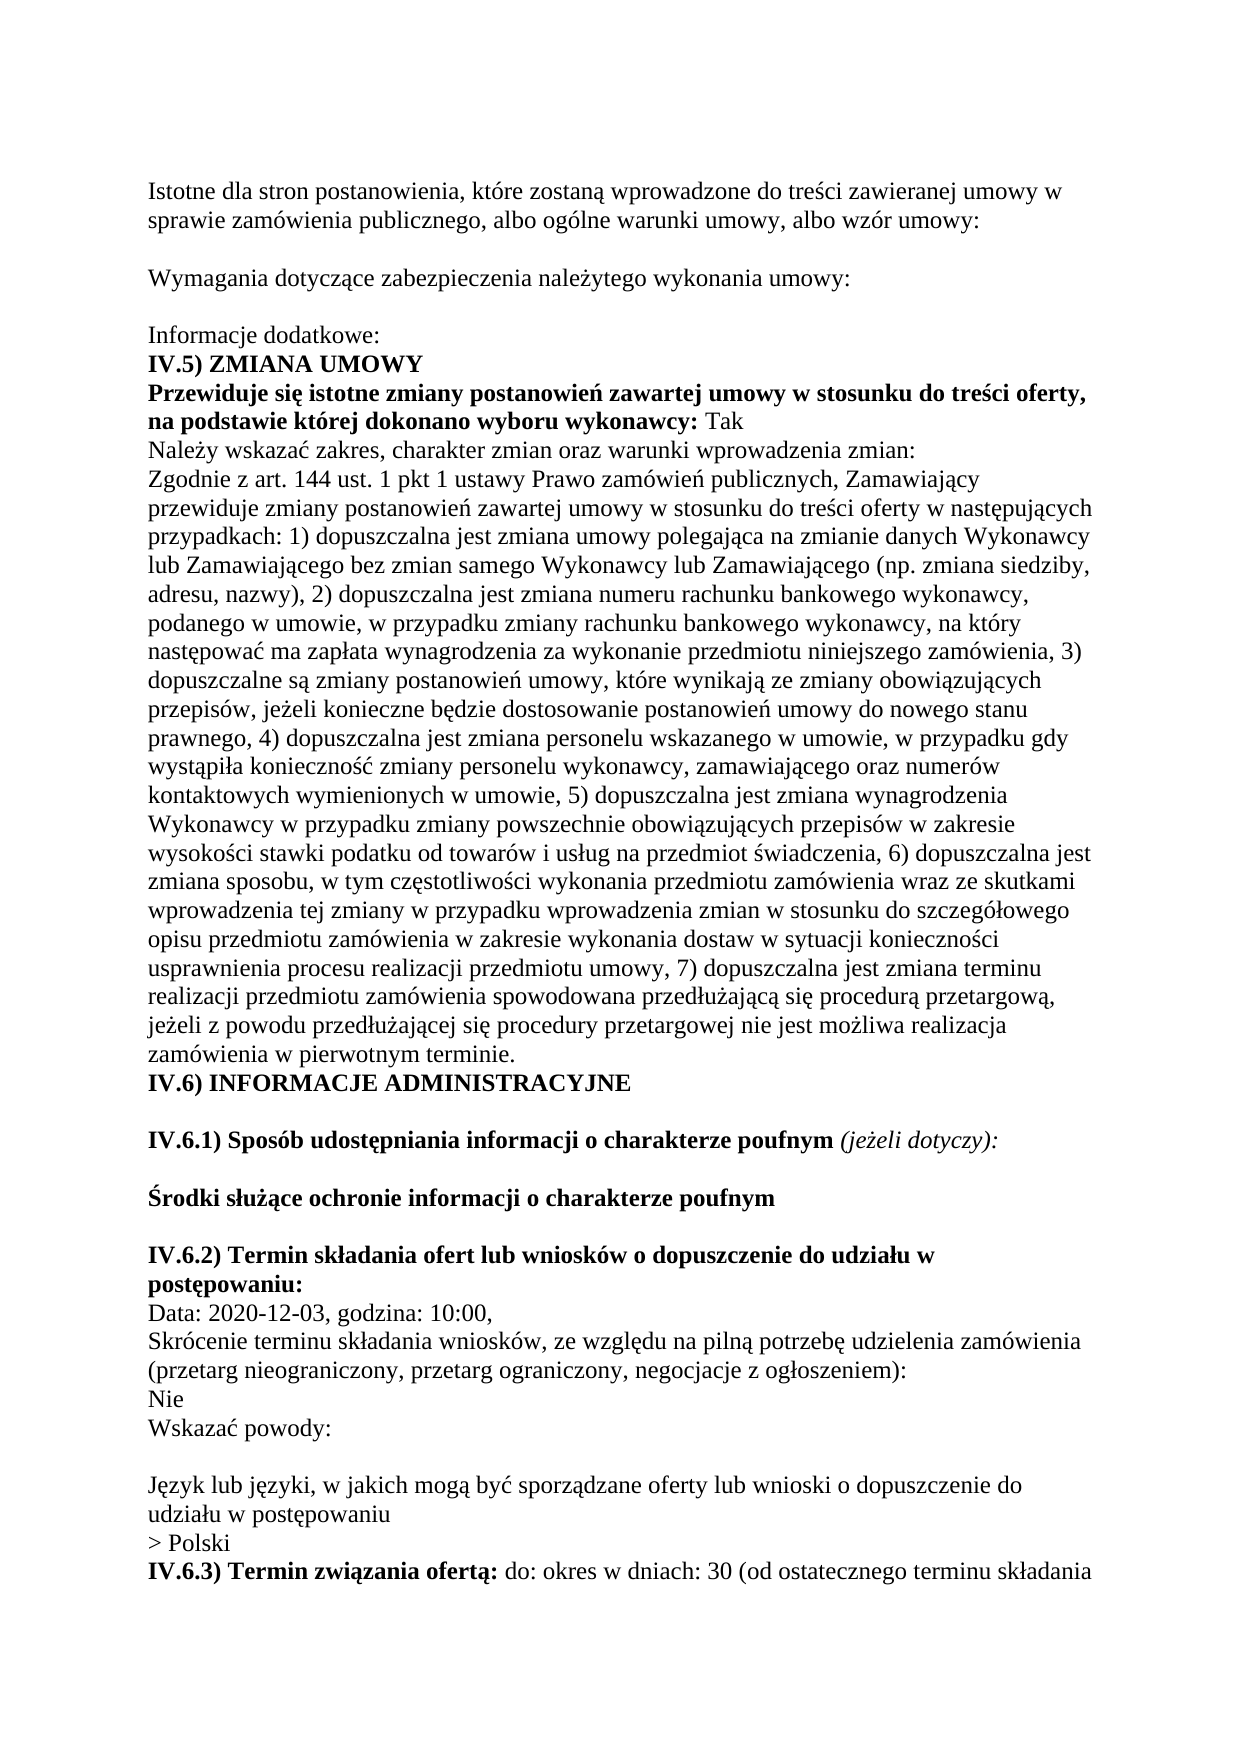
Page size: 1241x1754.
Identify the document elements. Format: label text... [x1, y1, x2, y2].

text Wymagania dotyczące zabezpieczenia należytego wykonania umowy: [148, 234, 1093, 291]
text Informacje dodatkowe: [148, 291, 1093, 349]
text IV.5) ZMIANA UMOWY Przewiduje się istotne zmiany postanowień zawartej umowy w stosunku do treści oferty, na podstawie której dokonano wyboru wykonawcy: Tak Należy wskazać zakres, charakter zmian oraz warunki wprowadzenia zmian: Zgodnie z art. 144 ust. 1 pkt 1 ustawy Prawo zamówień publicznych, Zamawiający przewiduje zmiany postanowień zawartej umowy w stosunku do treści oferty w następujących przypadkach: 1) dopuszczalna jest zmiana umowy polegająca na zmianie danych Wykonawcy lub Zamawiającego bez zmian samego Wykonawcy lub Zamawiającego (np. zmiana siedziby, adresu, nazwy), 2) dopuszczalna jest zmiana numeru rachunku bankowego wykonawcy, podanego w umowie, w przypadku zmiany rachunku bankowego wykonawcy, na który następować ma zapłata wynagrodzenia za wykonanie przedmiotu niniejszego zamówienia, 3) dopuszczalne są zmiany postanowień umowy, które wynikają ze zmiany obowiązujących przepisów, jeżeli konieczne będzie dostosowanie postanowień umowy do nowego stanu prawnego, 4) dopuszczalna jest zmiana personelu wskazanego w umowie, w przypadku gdy wystąpiła konieczność zmiany personelu wykonawcy, zamawiającego oraz numerów kontaktowych wymienionych w umowie, 5) dopuszczalna jest zmiana wynagrodzenia Wykonawcy w przypadku zmiany powszechnie obowiązujących przepisów w zakresie wysokości stawki podatku od towarów i usług na przedmiot świadczenia, 6) dopuszczalna jest zmiana sposobu, w tym częstotliwości wykonania przedmiotu zamówienia wraz ze skutkami wprowadzenia tej zmiany w przypadku wprowadzenia zmian w stosunku do szczegółowego opisu przedmiotu zamówienia w zakresie wykonania dostaw w sytuacji konieczności usprawnienia procesu realizacji przedmiotu umowy, 7) dopuszczalna jest zmiana terminu realizacji przedmiotu zamówienia spowodowana przedłużającą się procedurą przetargową, jeżeli z powodu przedłużającej się procedury przetargowej nie jest możliwa realizacja zamówienia w pierwotnym terminie. IV.6) INFORMACJE ADMINISTRACYJNE IV.6.1) Sposób udostępniania informacji o charakterze poufnym (jeżeli dotyczy): Środki służące ochronie informacji o charakterze poufnym IV.6.2) Termin składania ofert lub wniosków o dopuszczenie do udziału w postępowaniu: Data: 2020-12-03, godzina: 10:00, Skrócenie terminu składania wniosków, ze względu na pilną potrzebę udzielenia zamówienia (przetarg nieograniczony, przetarg ograniczony, negocjacje z ogłoszeniem): Nie Wskazać powody: Język lub języki, w jakich mogą być sporządzane oferty lub wnioski o dopuszczenie do udziału w postępowaniu > Polski IV.6.3) Termin związania ofertą: do: okres w dniach: 30 (od ostatecznego terminu składania [148, 349, 1093, 1585]
text Istotne dla stron postanowienia, które zostaną wprowadzone do treści zawieranej umowy w sprawie zamówienia publicznego, albo ogólne warunki umowy, albo wzór umowy: [148, 148, 1093, 234]
